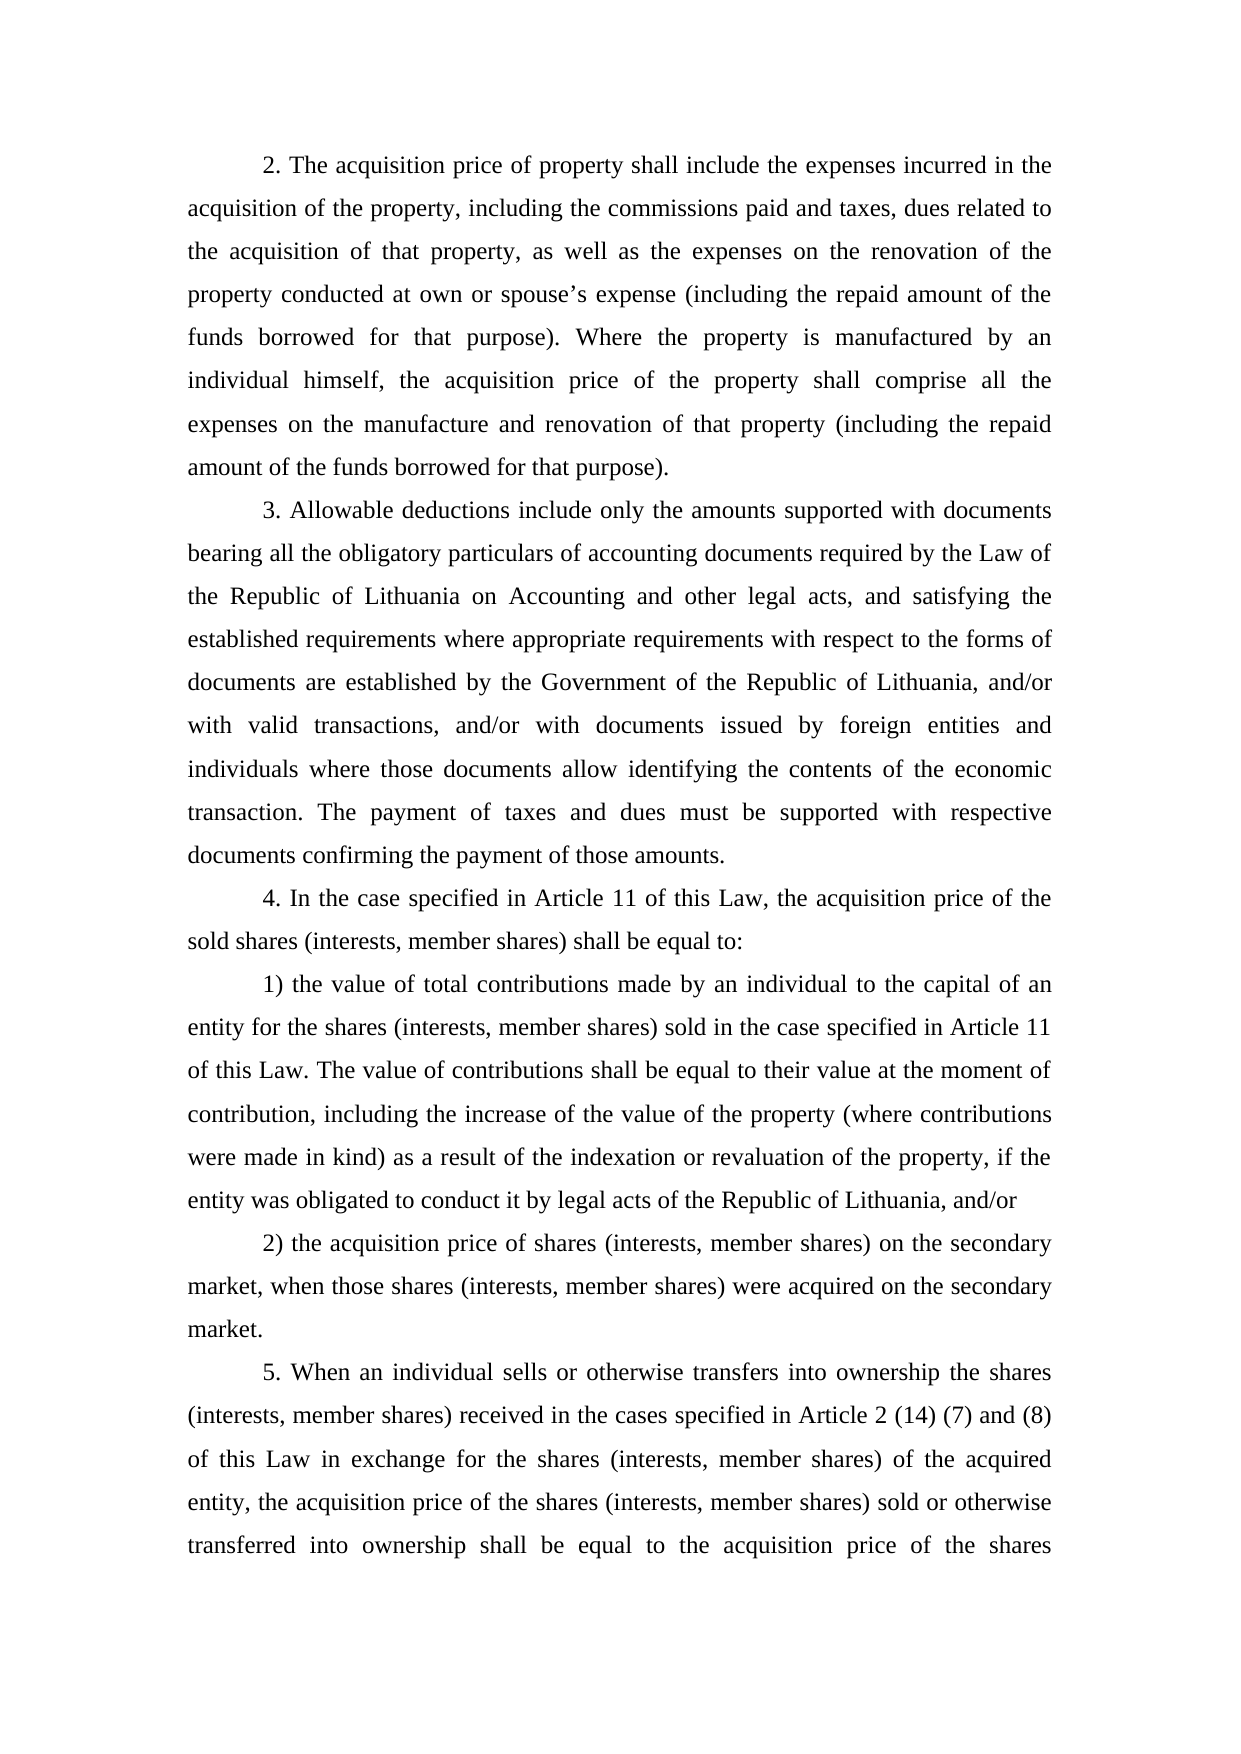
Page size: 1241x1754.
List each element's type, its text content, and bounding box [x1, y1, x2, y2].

text 2. The acquisition price of property shall include the expenses incurred in the acquisition of the property, including the commissions paid and taxes, dues related to the acquisition of that property, as well as the expenses on the renovation of the property conducted at own or spouse’s expense (including the repaid amount of the funds borrowed for that purpose). Where the property is manufactured by an individual himself, the acquisition price of the property shall comprise all the expenses on the manufacture and renovation of that property (including the repaid amount of the funds borrowed for that purpose). [187, 150, 1053, 481]
text 2) the acquisition price of shares (interests, member shares) on the secondary market, when those shares (interests, member shares) were acquired on the secondary market. [187, 1228, 1053, 1343]
text 5. When an individual sells or otherwise transfers into ownership the shares (interests, member shares) received in the cases specified in Article 2 (14) (7) and (8) of this Law in exchange for the shares (interests, member shares) of the acquired entity, the acquisition price of the shares (interests, member shares) sold or otherwise transferred into ownership shall be equal to the acquisition price of the shares [187, 1357, 1053, 1559]
text 4. In the case specified in Article 11 of this Law, the acquisition price of the sold shares (interests, member shares) shall be equal to: [187, 883, 1053, 955]
text 1) the value of total contributions made by an individual to the capital of an entity for the shares (interests, member shares) sold in the case specified in Article 11 of this Law. The value of contributions shall be equal to their value at the moment of contribution, including the increase of the value of the property (where contributions were made in kind) as a result of the indexation or revaluation of the property, if the entity was obligated to conduct it by legal acts of the Republic of Lithuania, and/or [187, 969, 1053, 1214]
text 3. Allowable deductions include only the amounts supported with documents bearing all the obligatory particulars of accounting documents required by the Law of the Republic of Lithuania on Accounting and other legal acts, and satisfying the established requirements where appropriate requirements with respect to the forms of documents are established by the Government of the Republic of Lithuania, and/or with valid transactions, and/or with documents issued by foreign entities and individuals where those documents allow identifying the contents of the economic transaction. The payment of taxes and dues must be supported with respective documents confirming the payment of those amounts. [187, 495, 1053, 869]
